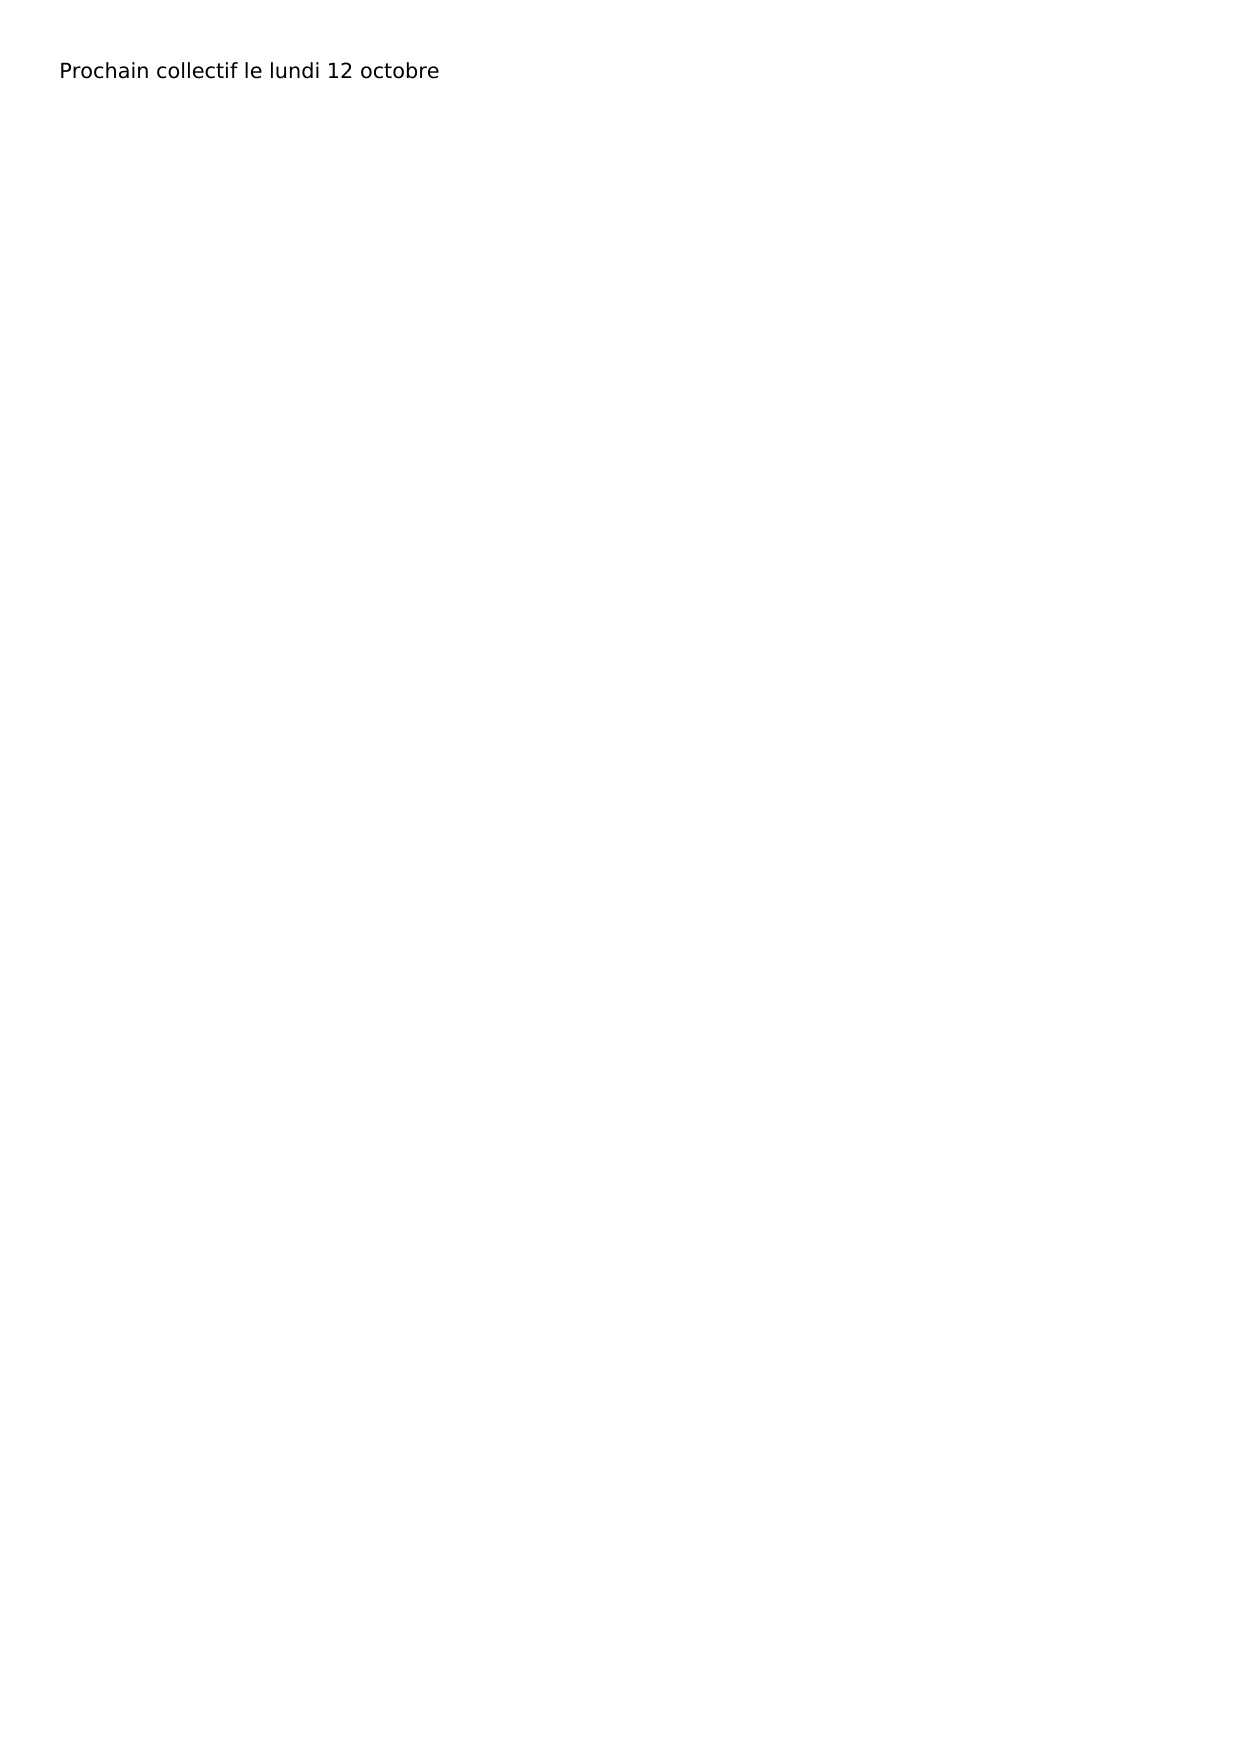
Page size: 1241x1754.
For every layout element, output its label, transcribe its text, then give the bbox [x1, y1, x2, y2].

text Prochain collectif le lundi 12 octobre [59, 59, 1181, 83]
